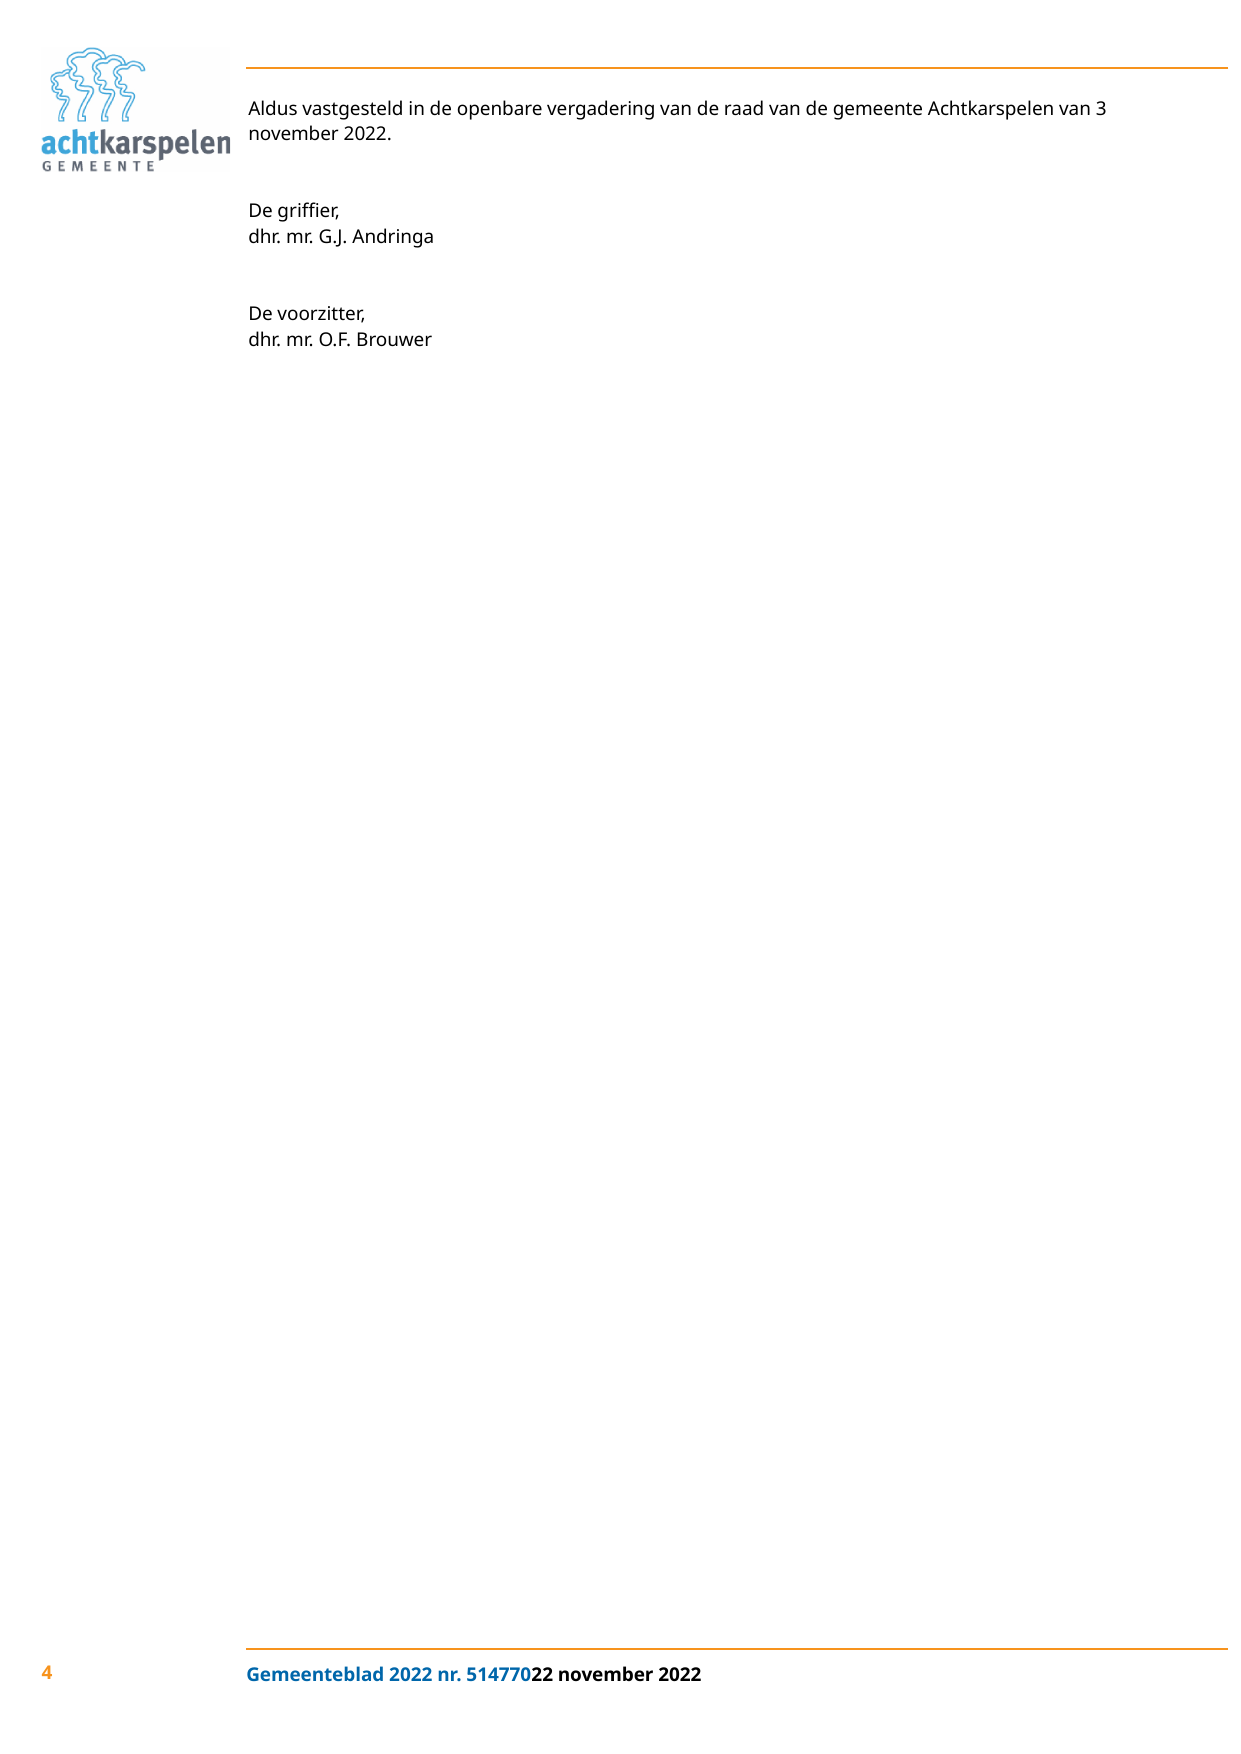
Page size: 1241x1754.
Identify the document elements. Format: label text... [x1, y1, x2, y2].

picture [41, 47, 231, 172]
text De voorzitter, [248, 301, 1152, 326]
text De griffier, [248, 198, 1152, 223]
text Aldus vastgesteld in de openbare vergadering van de raad van de gemeente Achtkarspelen van 3 november 2022. [248, 95, 1152, 146]
text dhr. mr. G.J. Andringa [248, 223, 1152, 249]
text dhr. mr. O.F. Brouwer [248, 326, 1152, 352]
